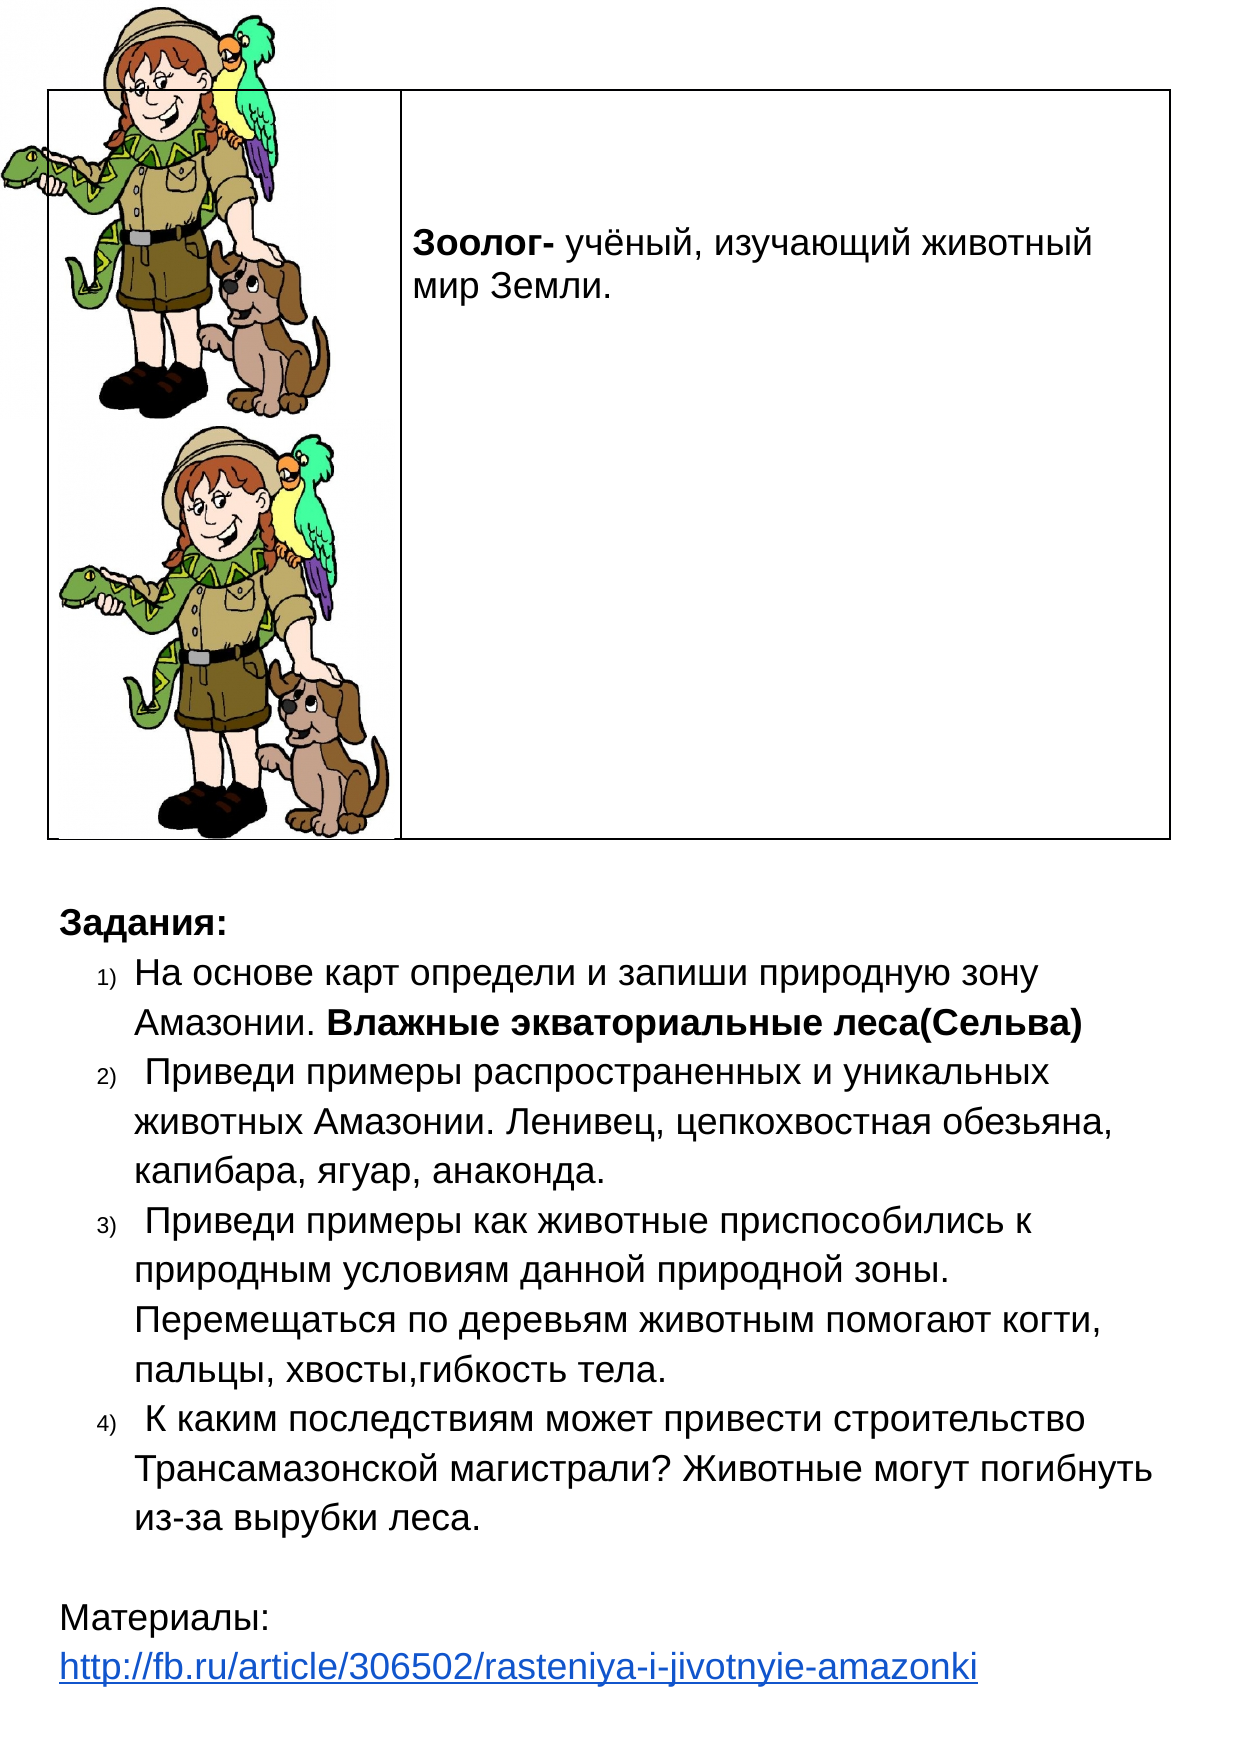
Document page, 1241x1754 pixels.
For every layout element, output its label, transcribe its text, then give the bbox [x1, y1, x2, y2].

list Приведи примеры распространенных и уникальных животных Амазонии. Ленивец, цепкохвостная обезьяна, капибара, ягуар, анаконда. [96, 1049, 1181, 1192]
list К каким последствиям может привести строительство Трансамазонской магистрали? Животные могут погибнуть из-за вырубки леса. [96, 1396, 1181, 1539]
picture [49, 91, 395, 839]
text Материалы: [59, 1595, 1181, 1638]
text Задания: [59, 901, 1181, 944]
picture [0, 0, 336, 419]
table_header [49, 419, 58, 838]
table_header [389, 91, 400, 838]
text http://fb.ru/article/306502/rasteniya-i-jivotnyie-amazonki [59, 1644, 1181, 1687]
list Приведи примеры как животные приспособились к природным условиям данной природной зоны. Перемещаться по деревьям животным помогают когти, пальцы, хвосты,гибкость тела. [96, 1198, 1181, 1390]
list На основе карт определи и запиши природную зону Амазонии. Влажные экваториальные леса(Сельва) [96, 950, 1181, 1043]
table_header Зоолог- учёный, изучающий животный мир Земли. [402, 91, 1169, 838]
